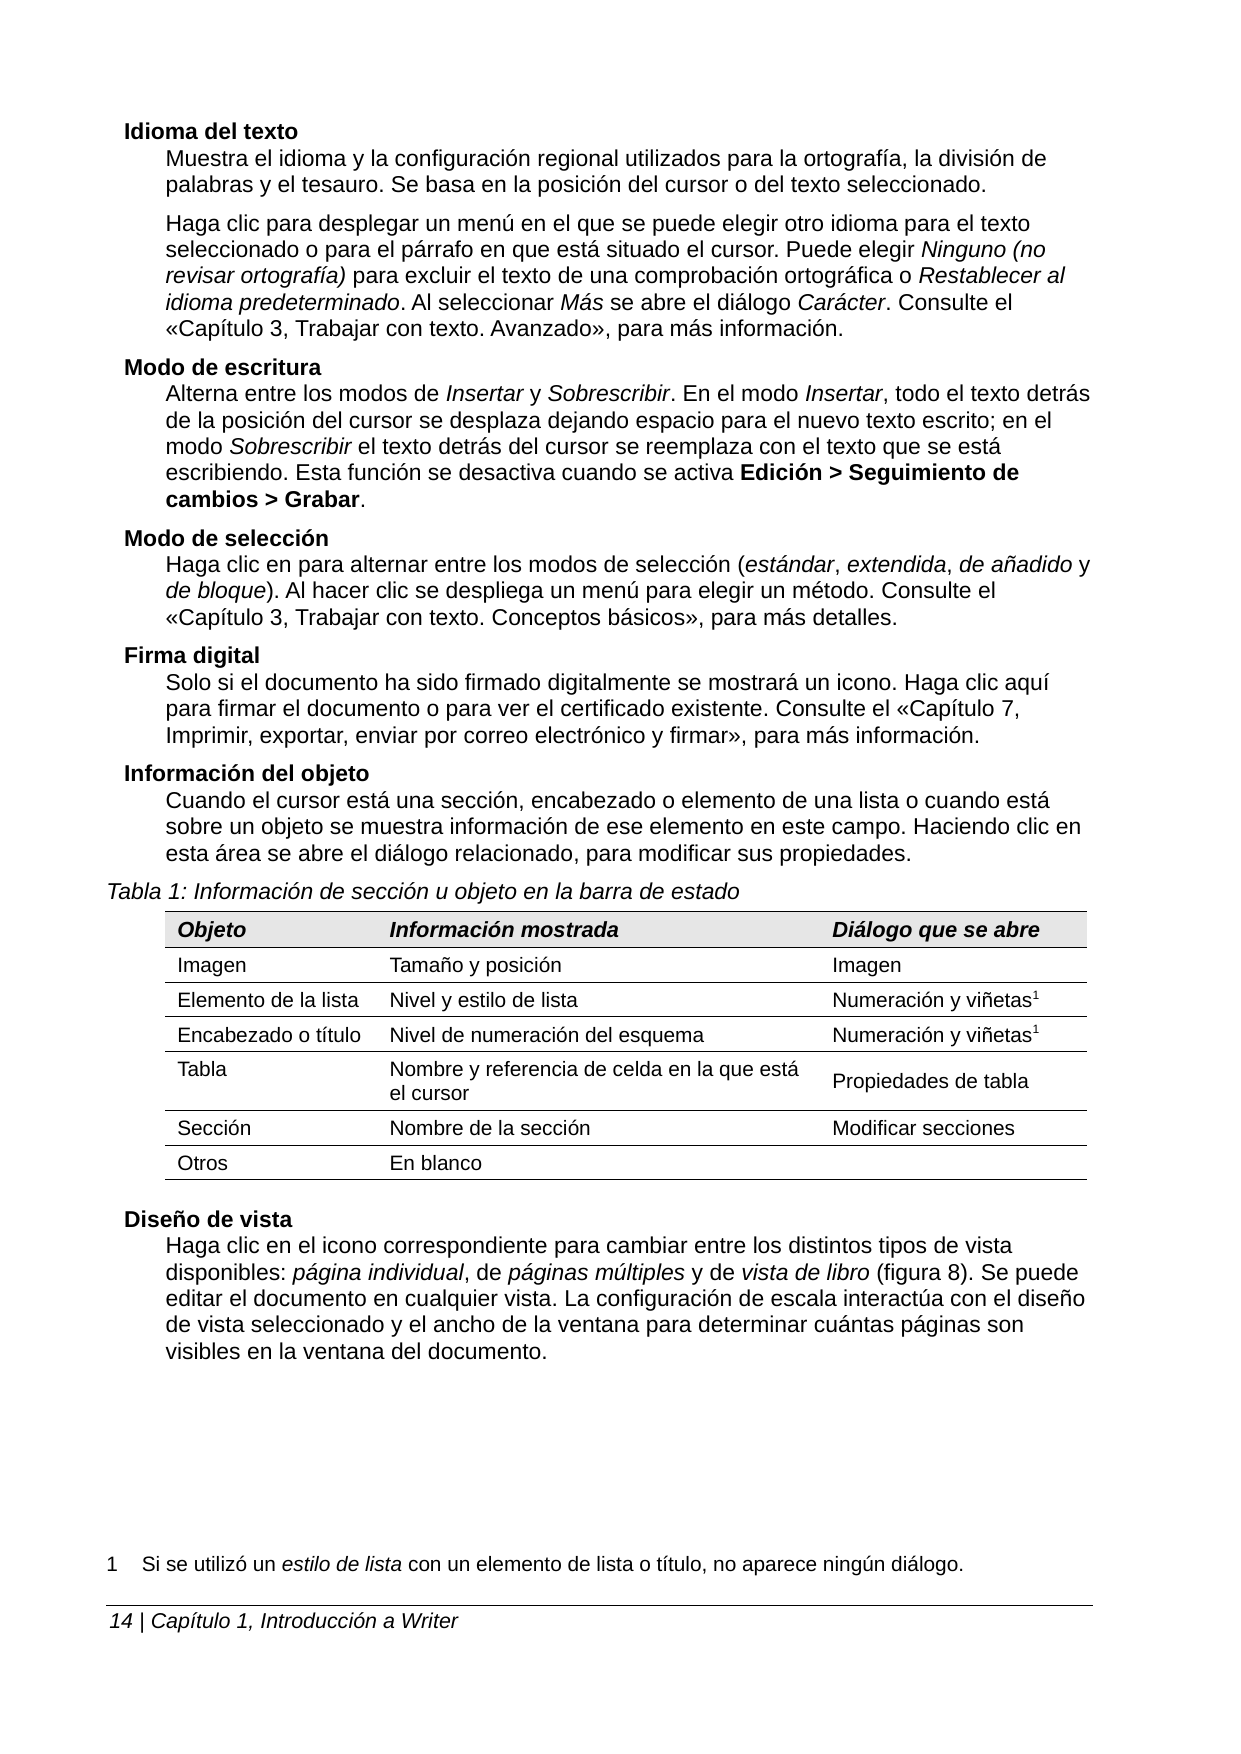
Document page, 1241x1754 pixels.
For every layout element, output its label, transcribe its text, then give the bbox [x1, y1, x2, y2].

table_cell Imagen [820, 948, 1087, 982]
table_cell Nivel de numeración del esquema [378, 1017, 820, 1051]
table_cell Sección [165, 1111, 378, 1144]
table_cell Tabla [165, 1052, 378, 1110]
text Haga clic para desplegar un menú en el que se puede elegir otro idioma para el texto seleccionado o para el párrafo en que está situado el cursor. Puede elegir Ninguno (no revisar ortografía) para excluir el texto de una comprobación ortográfica o Restablecer al idioma predeterminado. Al seleccionar Más se abre el diálogo Carácter. Consulte el «Capítulo 3, Trabajar con texto. Avanzado», para más información. [165, 210, 1093, 341]
text Idioma del texto [124, 118, 1093, 144]
table_cell Nivel y estilo de lista [378, 983, 820, 1016]
table_cell Numeración y viñetas1 [820, 1017, 1087, 1051]
table_header Información mostrada [378, 912, 820, 947]
table_header Diálogo que se abre [820, 912, 1087, 947]
table_cell Nombre de la sección [378, 1111, 820, 1144]
table_cell Tamaño y posición [378, 948, 820, 982]
text Modo de escritura [124, 354, 1093, 380]
table_cell Otros [165, 1146, 378, 1179]
text Solo si el documento ha sido firmado digitalmente se mostrará un icono. Haga clic aquí para firmar el documento o para ver el certificado existente. Consulte el «Capítulo 7, Imprimir, exportar, enviar por correo electrónico y firmar», para más información. [165, 669, 1093, 748]
table_cell Numeración y viñetas [820, 983, 1087, 1016]
table_cell Encabezado o título [165, 1017, 378, 1051]
table_cell Elemento de la lista [165, 983, 378, 1016]
table_cell Propiedades de tabla [820, 1052, 1087, 1110]
text Cuando el cursor está una sección, encabezado o elemento de una lista o cuando está sobre un objeto se muestra información de ese elemento en este campo. Haciendo clic en esta área se abre el diálogo relacionado, para modificar sus propiedades. [165, 787, 1093, 866]
text Alterna entre los modos de Insertar y Sobrescribir. En el modo Insertar, todo el texto detrás de la posición del cursor se desplaza dejando espacio para el nuevo texto escrito; en el modo Sobrescribir el texto detrás del cursor se reemplaza con el texto que se está escribiendo. Esta función se desactiva cuando se activa Edición > Seguimiento de cambios > Grabar. [165, 380, 1093, 512]
text Tabla 1: Información de sección u objeto en la barra de estado [106, 878, 1093, 905]
table_header Objeto [165, 912, 378, 947]
table_cell Nombre y referencia de celda en la que está el cursor [378, 1052, 820, 1110]
table_cell En blanco [378, 1146, 820, 1179]
table_cell Imagen [165, 948, 378, 982]
table_cell Modificar secciones [820, 1111, 1087, 1144]
text Muestra el idioma y la configuración regional utilizados para la ortografía, la división de palabras y el tesauro. Se basa en la posición del cursor o del texto seleccionado. [165, 144, 1093, 197]
text Modo de selección [124, 524, 1093, 551]
text Haga clic en para alternar entre los modos de selección (estándar, extendida, de añadido y de bloque). Al hacer clic se despliega un menú para elegir un método. Consulte el «Capítulo 3, Trabajar con texto. Conceptos básicos», para más detalles. [165, 551, 1093, 630]
text Haga clic en el icono correspondiente para cambiar entre los distintos tipos de vista disponibles: página individual, de páginas múltiples y de vista de libro (figura 8). Se puede editar el documento en cualquier vista. La configuración de escala interactúa con el diseño de vista seleccionado y el ancho de la ventana para determinar cuántas páginas son visibles en la ventana del documento. [165, 1232, 1093, 1364]
table_cell [820, 1146, 1087, 1179]
text Firma digital [124, 642, 1093, 669]
text Diseño de vista [124, 1206, 1093, 1232]
text Información del objeto [124, 760, 1093, 787]
